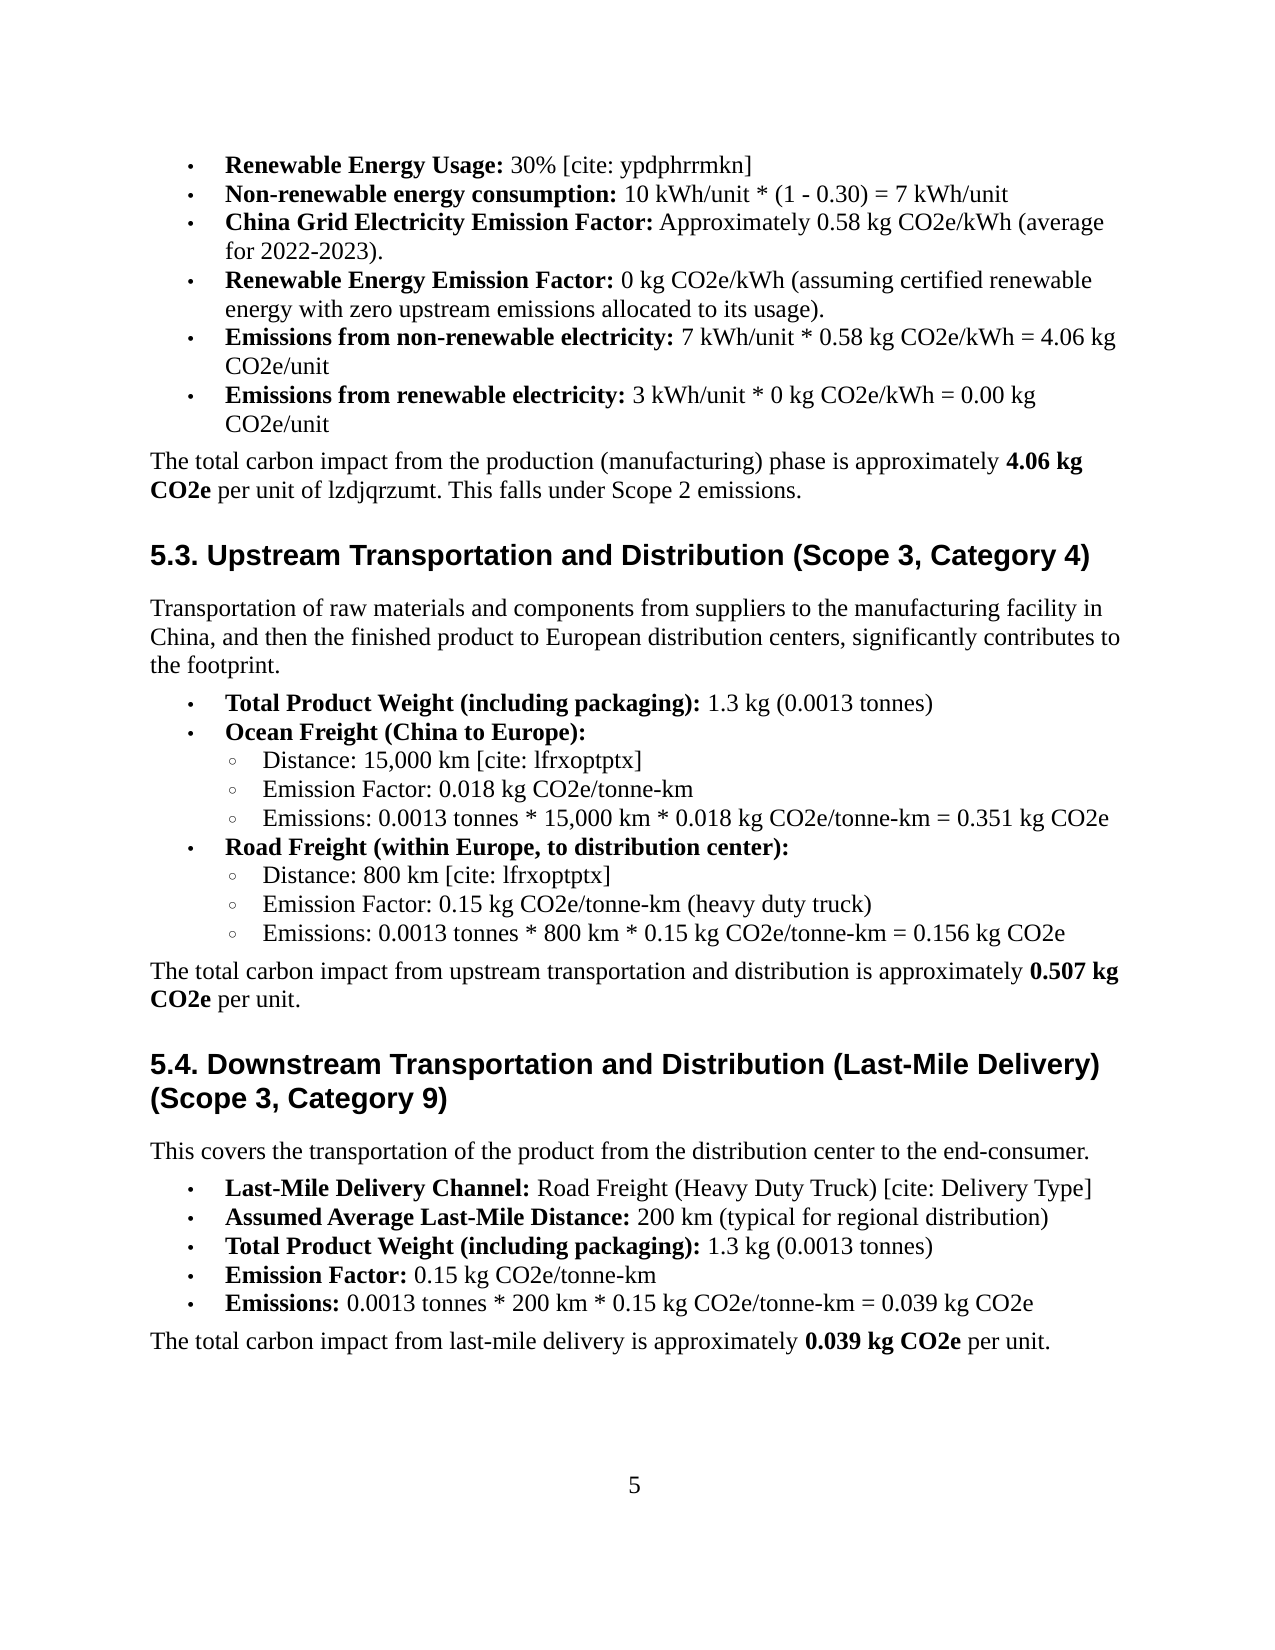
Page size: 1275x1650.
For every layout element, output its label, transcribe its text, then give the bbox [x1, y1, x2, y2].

list Renewable Energy Emission Factor: 0 kg CO2e/kWh (assuming certified renewable energy with zero upstream emissions allocated to its usage). [187, 265, 1125, 322]
subtitle 5.3. Upstream Transportation and Distribution (Scope 3, Category 4) [150, 538, 1125, 571]
list Ocean Freight (China to Europe): [187, 717, 1125, 746]
text This covers the transportation of the product from the distribution center to the end-consumer. [150, 1136, 1125, 1164]
list Road Freight (within Europe, to distribution center): [187, 832, 1125, 861]
list Non-renewable energy consumption: 10 kWh/unit * (1 - 0.30) = 7 kWh/unit [187, 179, 1125, 207]
list Emission Factor: 0.018 kg CO2e/tonne-km [225, 774, 1125, 803]
subtitle 5.4. Downstream Transportation and Distribution (Last-Mile Delivery) (Scope 3, Category 9) [150, 1047, 1125, 1114]
list Last-Mile Delivery Channel: Road Freight (Heavy Duty Truck) [cite: Delivery Type] [187, 1173, 1125, 1202]
list Distance: 800 km [cite: lfrxoptptx] [225, 861, 1125, 889]
list Assumed Average Last-Mile Distance: 200 km (typical for regional distribution) [187, 1202, 1125, 1231]
list Emissions: 0.0013 tonnes * 15,000 km * 0.018 kg CO2e/tonne-km = 0.351 kg CO2e [225, 803, 1125, 832]
text Transportation of raw materials and components from suppliers to the manufacturing facility in China, and then the finished product to European distribution centers, significantly contributes to the footprint. [150, 593, 1125, 679]
list Emissions: 0.0013 tonnes * 800 km * 0.15 kg CO2e/tonne-km = 0.156 kg CO2e [225, 918, 1125, 947]
list Renewable Energy Usage: 30% [cite: ypdphrrmkn] [187, 150, 1125, 179]
list Emission Factor: 0.15 kg CO2e/tonne-km (heavy duty truck) [225, 889, 1125, 918]
list Emissions: 0.0013 tonnes * 200 km * 0.15 kg CO2e/tonne-km = 0.039 kg CO2e [187, 1288, 1125, 1317]
list Emission Factor: 0.15 kg CO2e/tonne-km [187, 1260, 1125, 1288]
text The total carbon impact from the production (manufacturing) phase is approximately 4.06 kg CO2e per unit of lzdjqrzumt. This falls under Scope 2 emissions. [150, 446, 1125, 504]
list Emissions from non-renewable electricity: 7 kWh/unit * 0.58 kg CO2e/kWh = 4.06 kg CO2e/unit [187, 322, 1125, 380]
list Emissions from renewable electricity: 3 kWh/unit * 0 kg CO2e/kWh = 0.00 kg CO2e/unit [187, 380, 1125, 437]
list China Grid Electricity Emission Factor: Approximately 0.58 kg CO2e/kWh (average for 2022-2023). [187, 207, 1125, 265]
list Total Product Weight (including packaging): 1.3 kg (0.0013 tonnes) [187, 688, 1125, 717]
text The total carbon impact from upstream transportation and distribution is approximately 0.507 kg CO2e per unit. [150, 956, 1125, 1013]
text The total carbon impact from last-mile delivery is approximately 0.039 kg CO2e per unit. [150, 1326, 1125, 1355]
list Total Product Weight (including packaging): 1.3 kg (0.0013 tonnes) [187, 1231, 1125, 1260]
list Distance: 15,000 km [cite: lfrxoptptx] [225, 746, 1125, 774]
